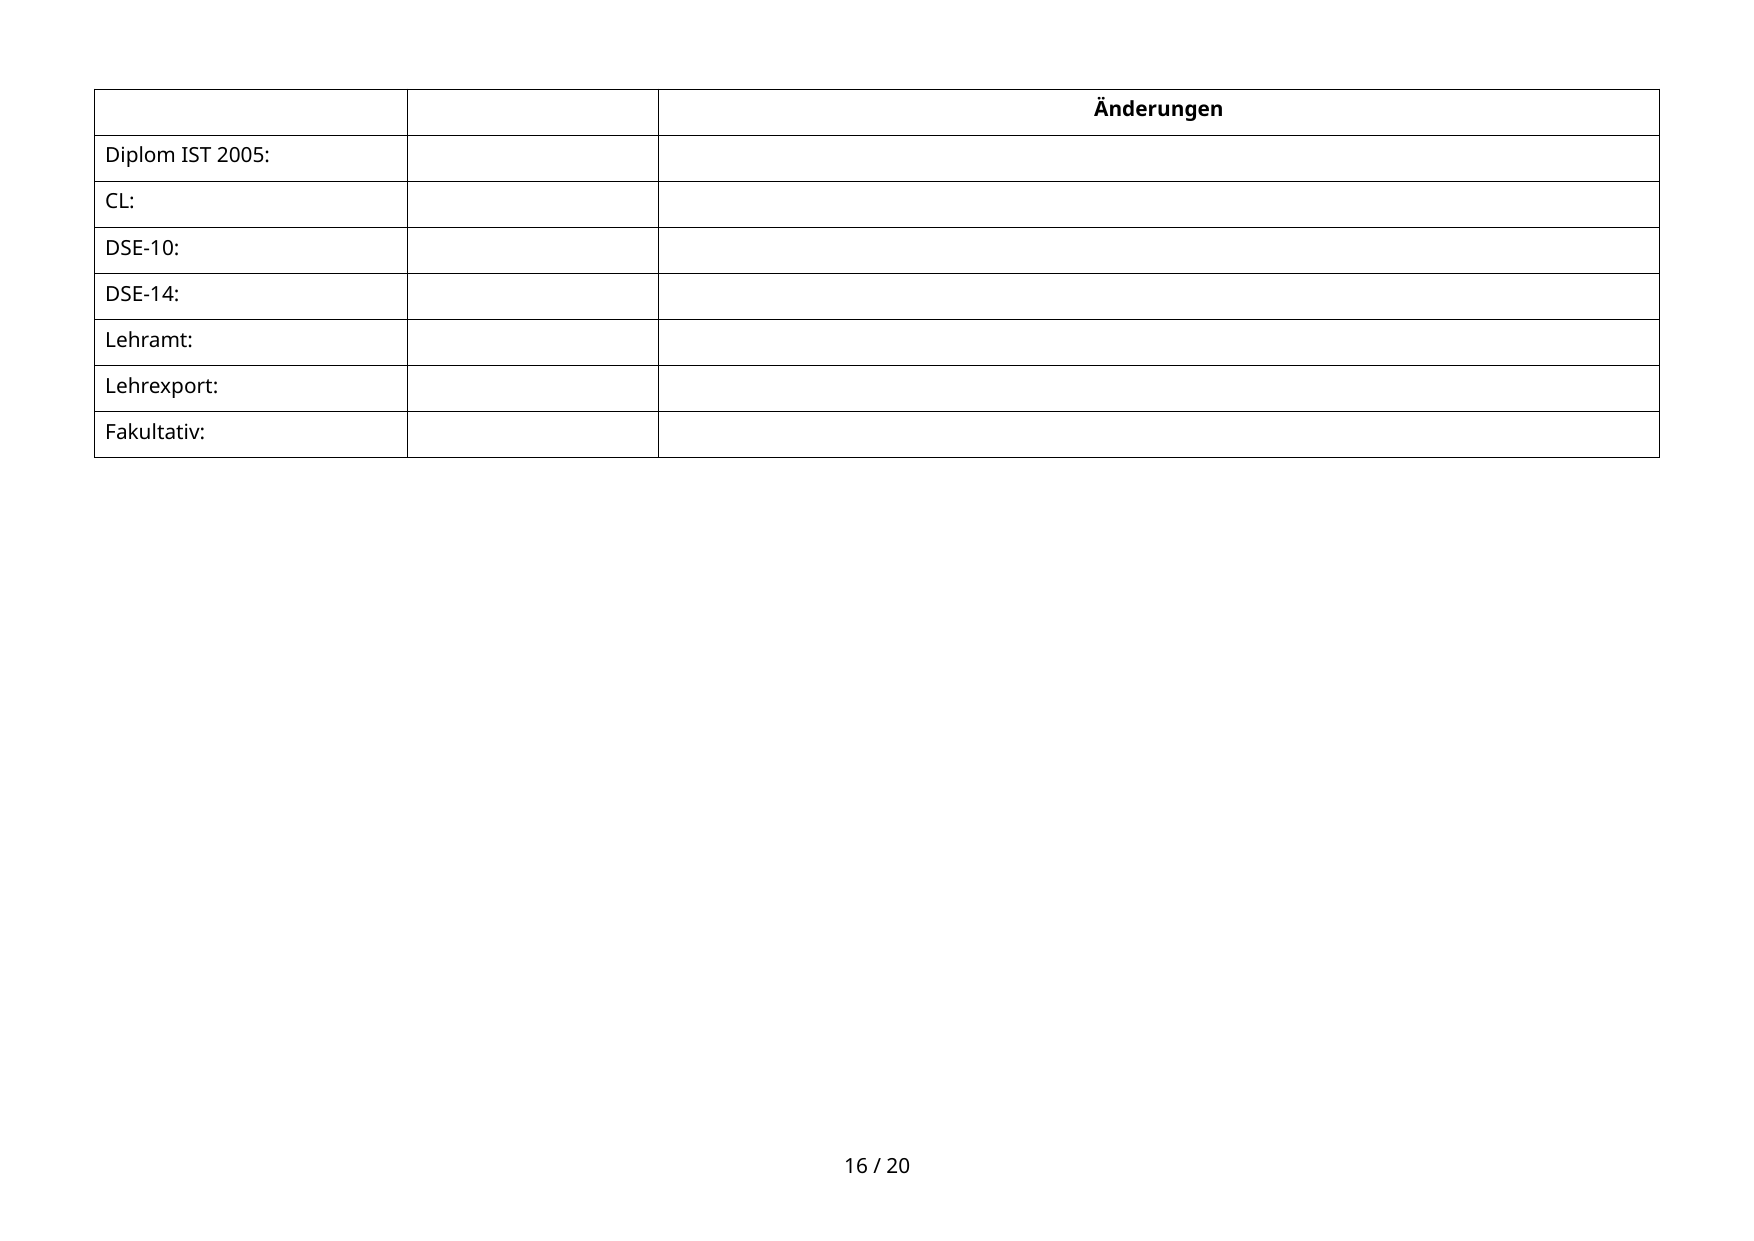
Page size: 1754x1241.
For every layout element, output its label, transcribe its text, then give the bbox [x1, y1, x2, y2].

table_cell [659, 228, 1659, 273]
table_cell [659, 366, 1659, 411]
table_cell [408, 228, 658, 273]
table_cell [408, 412, 658, 457]
table_cell [659, 136, 1659, 181]
table_header Änderungen [659, 90, 1659, 134]
table_cell [408, 136, 658, 181]
table_cell [659, 182, 1659, 227]
table_cell DSE-14: [95, 274, 407, 319]
table_cell [408, 274, 658, 319]
table_cell DSE-10: [95, 228, 407, 273]
table_cell Lehramt: [95, 320, 407, 365]
table_cell Diplom IST 2005: [95, 136, 407, 181]
table_cell Fakultativ: [95, 412, 407, 457]
table_cell [659, 274, 1659, 319]
table_cell [408, 320, 658, 365]
table_cell Lehrexport: [95, 366, 407, 411]
table_cell CL: [95, 182, 407, 227]
table_cell [408, 366, 658, 411]
table_cell [659, 320, 1659, 365]
table_cell [659, 412, 1659, 457]
table_header [408, 90, 658, 134]
table_header [95, 90, 407, 134]
table_cell [408, 182, 658, 227]
